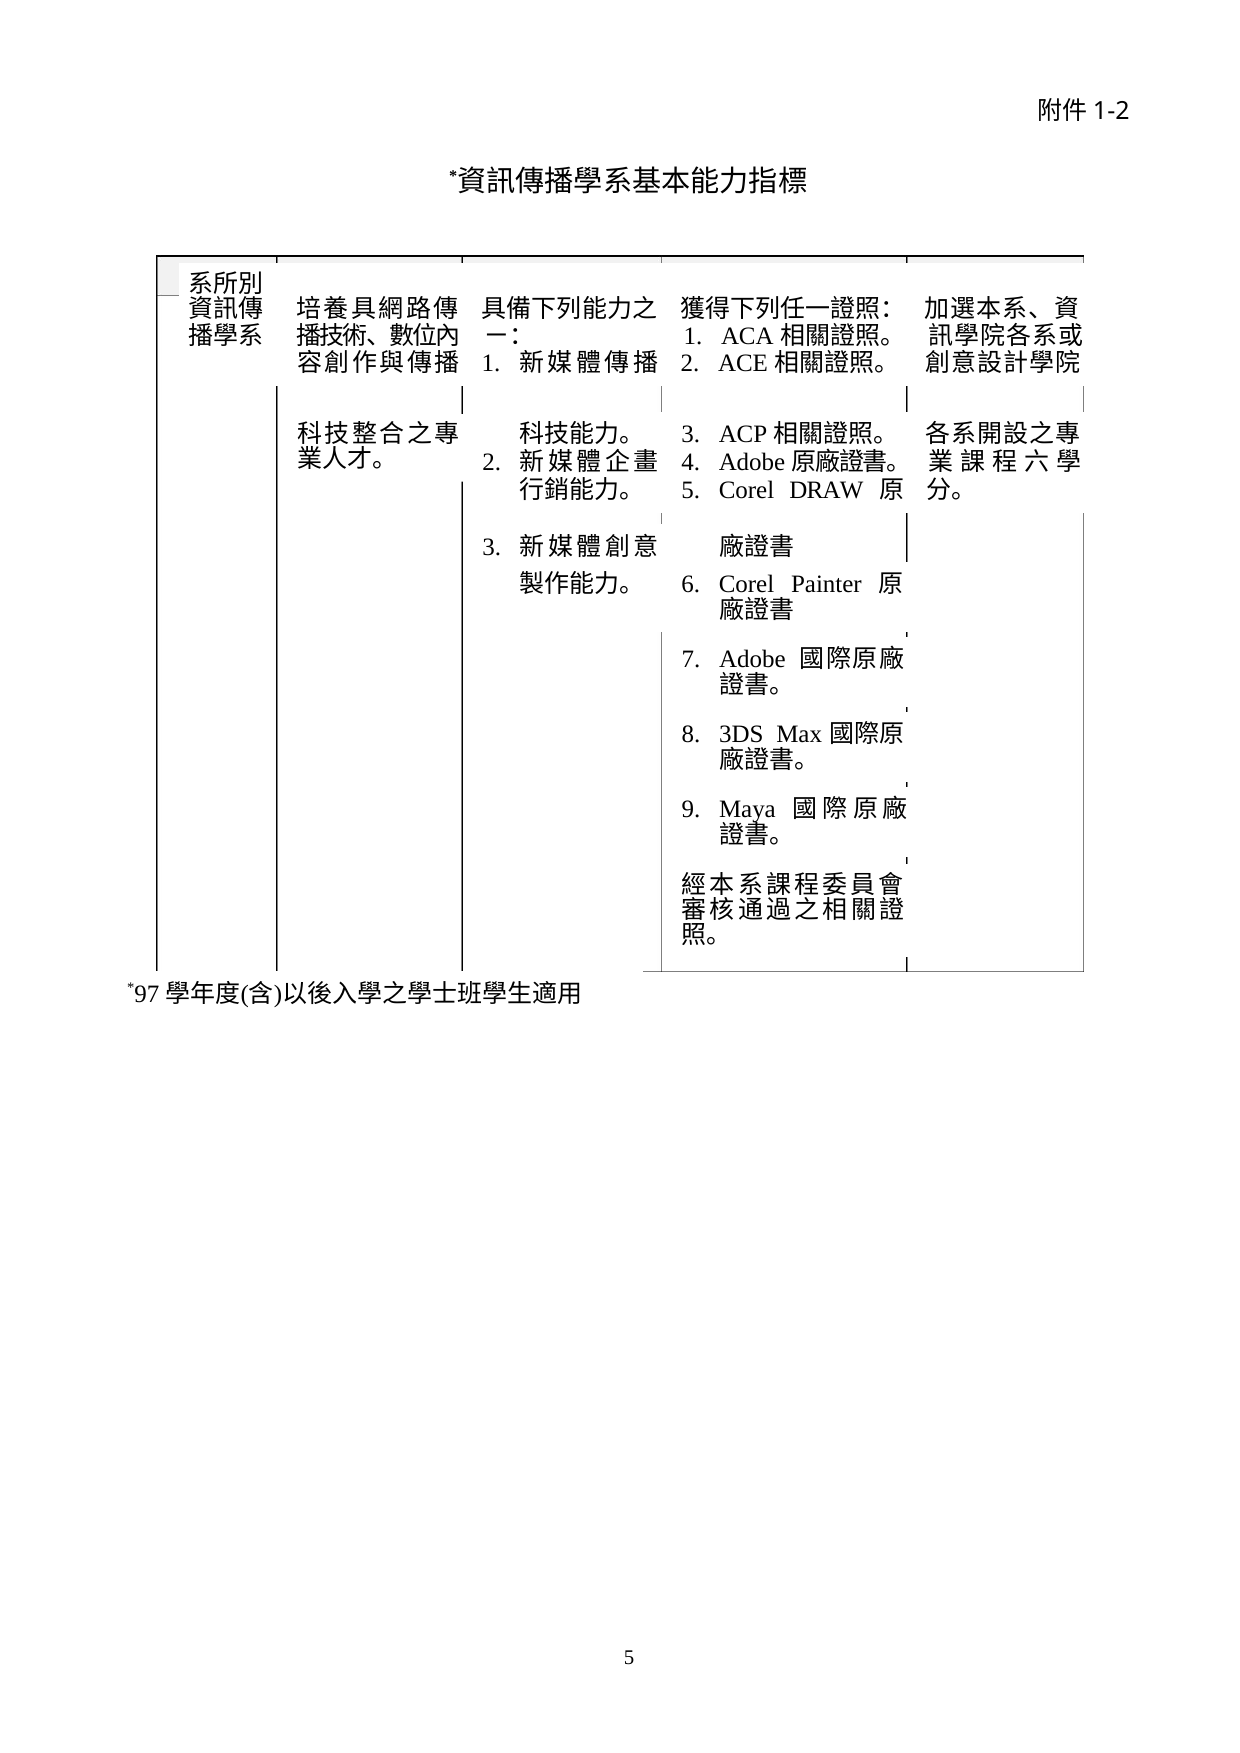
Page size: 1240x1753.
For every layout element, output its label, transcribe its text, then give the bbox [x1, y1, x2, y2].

text 業人才。 [297, 448, 473, 473]
text *資訊傳播學系基本能力指標 [449, 168, 845, 197]
text 容創作與傳播 1. 新媒體傳播 2. ACE 相關證照。 創意設計學院 [297, 350, 1198, 377]
text 科技整合之專 [297, 423, 473, 448]
text 照。 [681, 923, 924, 948]
text 證書。 [719, 823, 923, 848]
text 證書。 [719, 673, 924, 698]
text 廠證書 [719, 598, 944, 623]
text 2. 新媒體企畫 4. Adobe 原廠證書。 業 課 程 六 學 [482, 448, 1154, 476]
text 製作能力。 6. Corel Painter 原 [519, 571, 944, 598]
text 行銷能力。 5. Corel DRAW 原 分。 [519, 476, 1154, 504]
text 廠證書。 [719, 748, 924, 773]
text 5 [624, 1646, 648, 1669]
text 附件 1-2 [1037, 99, 1151, 124]
picture [156, 255, 1084, 972]
text 7. Adobe 國際原廠 [681, 646, 924, 673]
text 資訊傳 培養具網路傳 具備下列能力之 獲得下列任一證照： 加選本系、資 [188, 297, 1198, 322]
text 系所別 [188, 272, 1198, 297]
text 8. 3DS Max 國際原 [681, 721, 924, 748]
text 播學系 播技術、數位內 ㄧ： 1. ACA 相關證照。 訊學院各系或 [188, 322, 1198, 350]
text 3. 新媒體創意 [482, 533, 678, 561]
text 經本系課程委員會 [681, 873, 924, 898]
text 科技能力。 3. ACP 相關證照。 各系開設之專 [519, 421, 1154, 448]
text 審核通過之相關證 [681, 898, 924, 923]
text 廠證書 [719, 536, 814, 561]
text *97 學年度(含)以後入學之學士班學生適用 [127, 980, 634, 1008]
text 9. Maya 國 際 原廠 [681, 796, 923, 823]
